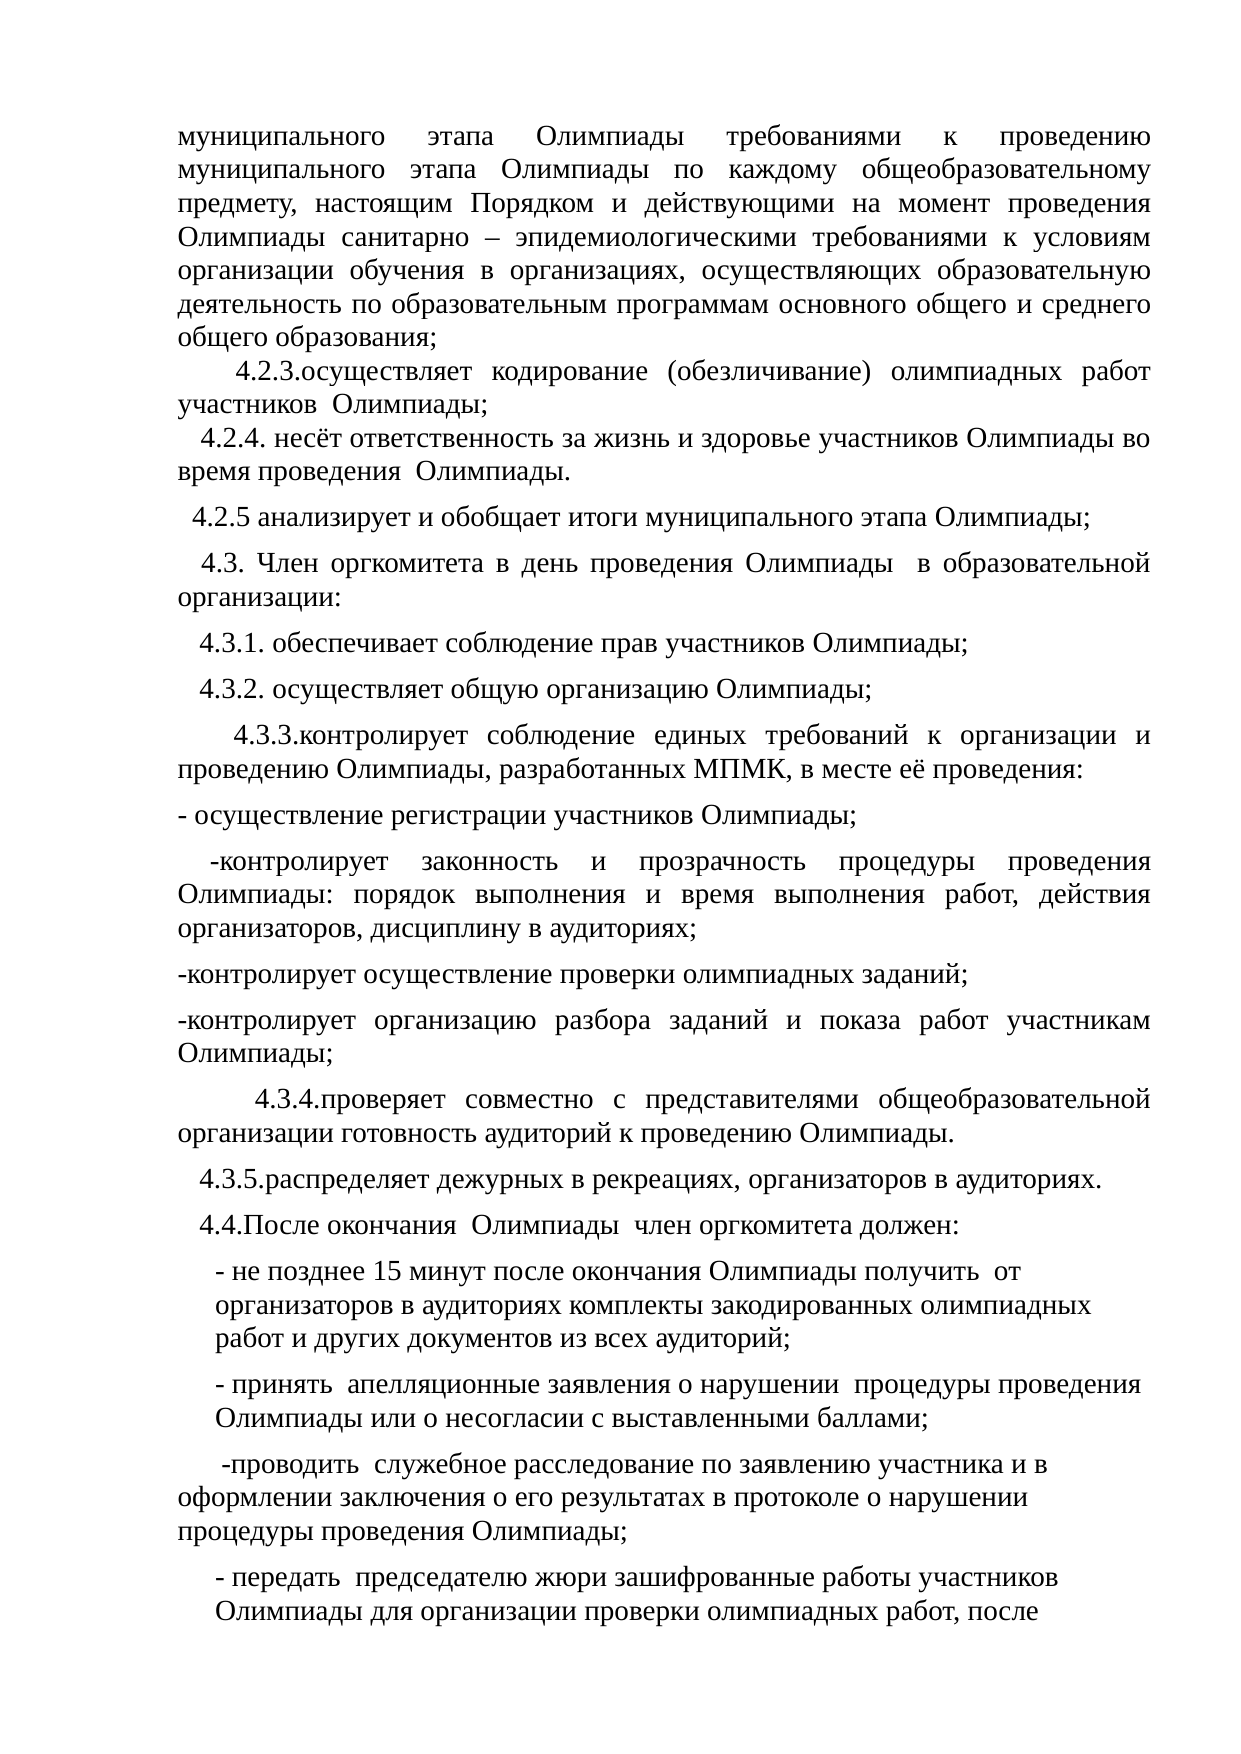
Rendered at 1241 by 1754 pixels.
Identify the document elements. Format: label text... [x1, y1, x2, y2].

text -контролирует организацию разбора заданий и показа работ участникам Олимпиады; [177, 1002, 1152, 1069]
text муниципального этапа Олимпиады требованиями к проведению муниципального этапа Олимпиады по каждому общеобразовательному предмету, настоящим Порядком и действующими на момент проведения Олимпиады санитарно – эпидемиологическими требованиями к условиям организации обучения в организациях, осуществляющих образовательную деятельность по образовательным программам основного общего и среднего общего образования; [177, 118, 1152, 353]
text - передать председателю жюри зашифрованные работы участников Олимпиады для организации проверки олимпиадных работ, после [215, 1559, 1152, 1626]
text 4.3.2. осуществляет общую организацию Олимпиады; [177, 671, 1152, 705]
text 4.3.1. обеспечивает соблюдение прав участников Олимпиады; [177, 625, 1152, 659]
text 4.2.5 анализирует и обобщает итоги муниципального этапа Олимпиады; [177, 499, 1152, 533]
text - осуществление регистрации участников Олимпиады; [177, 797, 1152, 830]
text 4.2.3.осуществляет кодирование (обезличивание) олимпиадных работ участников Олимпиады; [177, 353, 1152, 420]
text -контролирует осуществление проверки олимпиадных заданий; [177, 956, 1152, 989]
text 4.4.После окончания Олимпиады член оргкомитета должен: [177, 1207, 1152, 1241]
text 4.2.4. несёт ответственность за жизнь и здоровье участников Олимпиады во время проведения Олимпиады. [177, 420, 1152, 487]
text -контролирует законность и прозрачность процедуры проведения Олимпиады: порядок выполнения и время выполнения работ, действия организаторов, дисциплину в аудиториях; [177, 843, 1152, 943]
text 4.3.3.контролирует соблюдение единых требований к организации и проведению Олимпиады, разработанных МПМК, в месте её проведения: [177, 717, 1152, 784]
text 4.3.5.распределяет дежурных в рекреациях, организаторов в аудиториях. [177, 1161, 1152, 1195]
text 4.3. Член оргкомитета в день проведения Олимпиады в образовательной организации: [177, 546, 1152, 613]
text 4.3.4.проверяет совместно с представителями общеобразовательной организации готовность аудиторий к проведению Олимпиады. [177, 1082, 1152, 1149]
text - не позднее 15 минут после окончания Олимпиады получить от организаторов в аудиториях комплекты закодированных олимпиадных работ и других документов из всех аудиторий; [215, 1253, 1152, 1354]
text -проводить служебное расследование по заявлению участника и в оформлении заключения о его результатах в протоколе о нарушении процедуры проведения Олимпиады; [177, 1446, 1152, 1547]
text - принять апелляционные заявления о нарушении процедуры проведения Олимпиады или о несогласии с выставленными баллами; [215, 1366, 1152, 1433]
